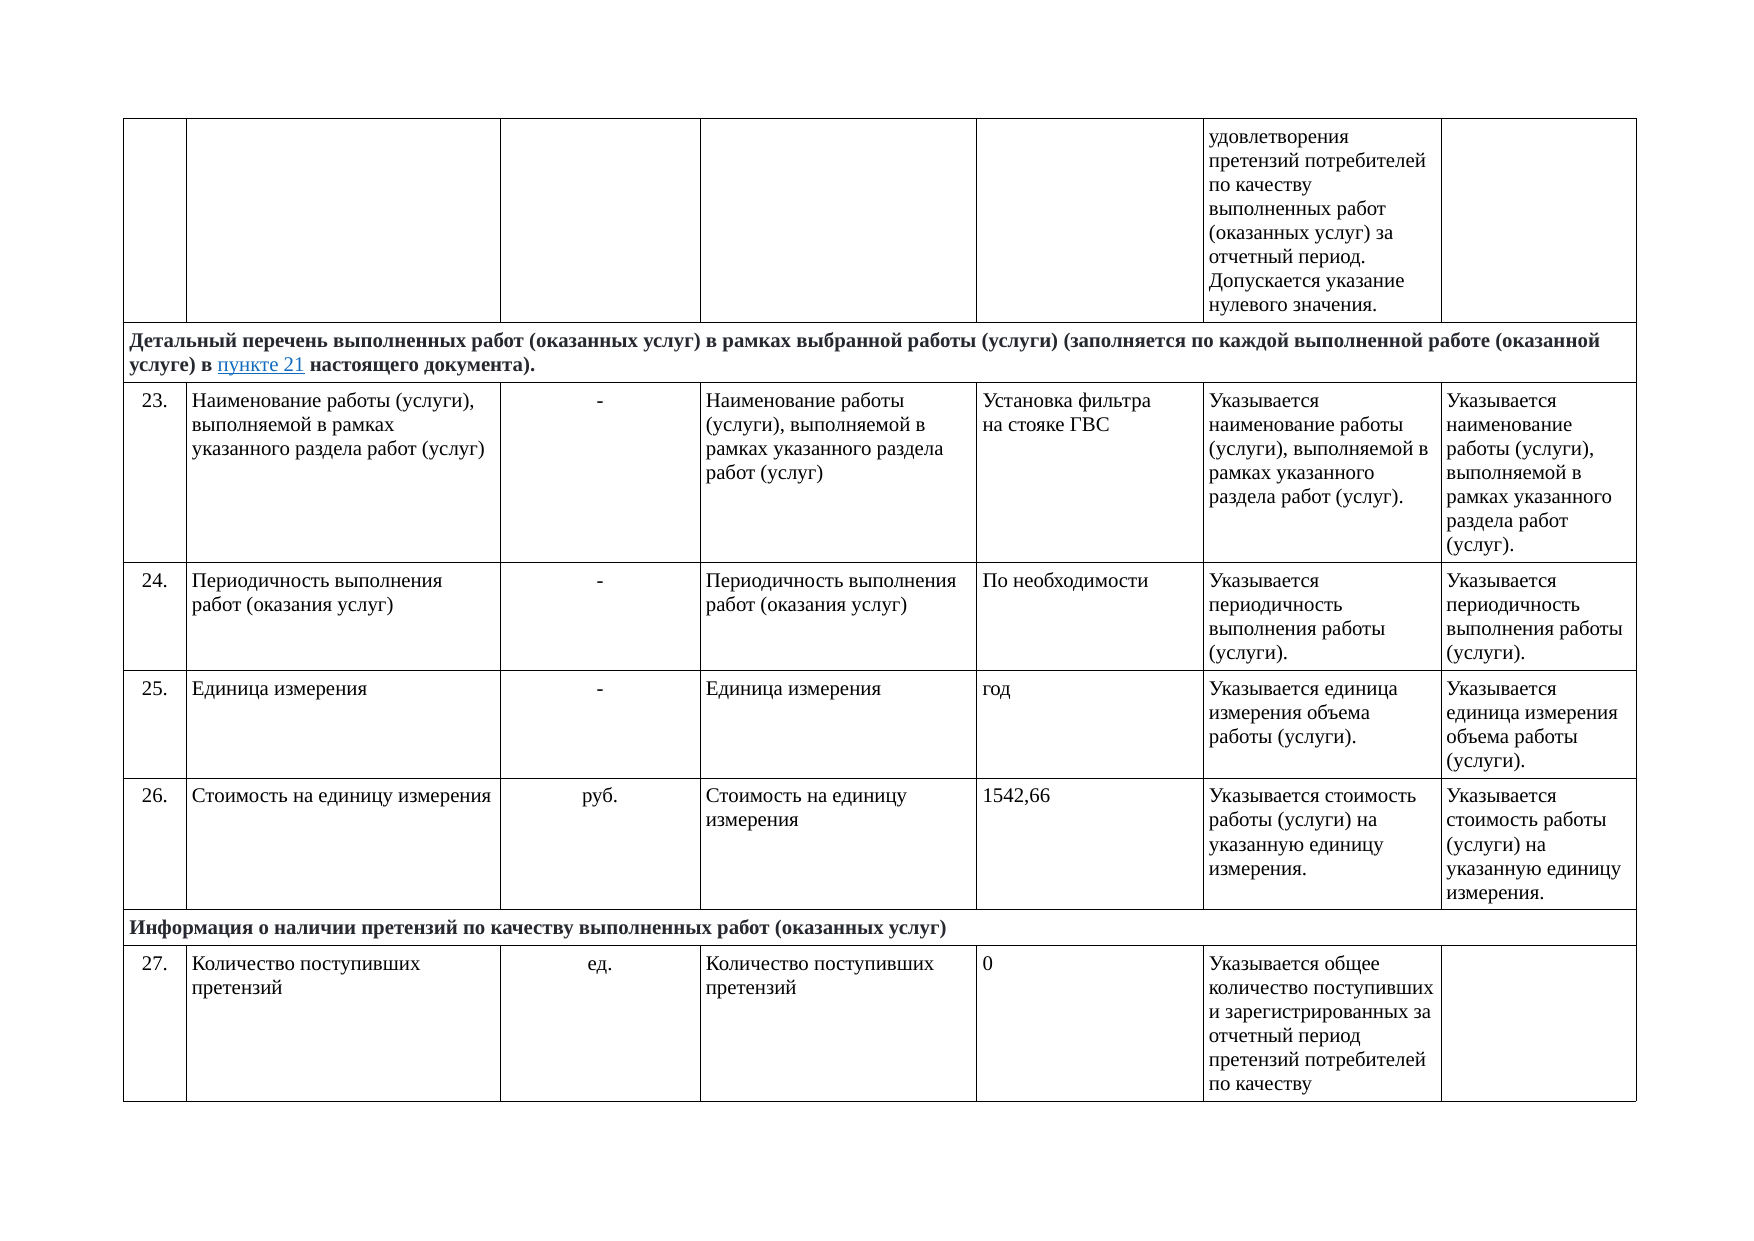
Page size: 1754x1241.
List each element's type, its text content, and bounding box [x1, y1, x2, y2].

table_cell [124, 119, 186, 322]
table_cell [1442, 119, 1636, 322]
table_cell Указывается общее количество поступивших и зарегистрированных за отчетный период претензий потребителей по качеству [1204, 946, 1441, 1101]
table_cell Количество поступивших претензий [701, 946, 976, 1101]
table_cell Указывается единица измерения объема работы (услуги). [1204, 671, 1441, 777]
table_cell - [501, 671, 700, 777]
table_cell Установка фильтра на стояке ГВС [977, 383, 1203, 562]
table_cell Стоимость на единицу измерения [187, 779, 500, 909]
table_cell [1442, 946, 1636, 1101]
table_cell [701, 119, 976, 322]
table_cell Единица измерения [187, 671, 500, 777]
table_cell руб. [501, 779, 700, 909]
table_cell - [501, 563, 700, 670]
table_cell Стоимость на единицу измерения [701, 779, 976, 909]
table_cell Указывается периодичность выполнения работы (услуги). [1442, 563, 1636, 670]
table_cell - [501, 383, 700, 562]
table_cell Количество поступивших претензий [187, 946, 500, 1101]
table_cell ед. [501, 946, 700, 1101]
table_cell Единица измерения [701, 671, 976, 777]
table_cell Детальный перечень выполненных работ (оказанных услуг) в рамках выбранной работы (услуги) (заполняется по каждой выполненной работе (оказанной услуге) в пункте 21 настоящего документа). [124, 323, 1636, 382]
table_cell 23. [124, 383, 186, 562]
table_cell По необходимости [977, 563, 1203, 670]
table_cell Указывается единица измерения объема работы (услуги). [1442, 671, 1636, 777]
table_cell 25. [124, 671, 186, 777]
table_cell 24. [124, 563, 186, 670]
table_cell Указывается периодичность выполнения работы (услуги). [1204, 563, 1441, 670]
table_cell Периодичность выполнения работ (оказания услуг) [701, 563, 976, 670]
table_cell [187, 119, 500, 322]
table_cell Информация о наличии претензий по качеству выполненных работ (оказанных услуг) [124, 910, 1636, 945]
table_cell Указывается наименование работы (услуги), выполняемой в рамках указанного раздела работ (услуг). [1442, 383, 1636, 562]
table_cell Наименование работы (услуги), выполняемой в рамках указанного раздела работ (услуг) [701, 383, 976, 562]
table_cell 0 [977, 946, 1203, 1101]
table_cell год [977, 671, 1203, 777]
table_cell Периодичность выполнения работ (оказания услуг) [187, 563, 500, 670]
table_cell удовлетворения претензий потребителей по качеству выполненных работ (оказанных услуг) за отчетный период. Допускается указание нулевого значения. [1204, 119, 1441, 322]
table_cell Наименование работы (услуги), выполняемой в рамках указанного раздела работ (услуг) [187, 383, 500, 562]
table_cell Указывается наименование работы (услуги), выполняемой в рамках указанного раздела работ (услуг). [1204, 383, 1441, 562]
table_cell 26. [124, 779, 186, 909]
table_cell Указывается стоимость работы (услуги) на указанную единицу измерения. [1442, 779, 1636, 909]
table_cell [977, 119, 1203, 322]
table_cell 27. [124, 946, 186, 1101]
table_cell 1542,66 [977, 779, 1203, 909]
table_cell [501, 119, 700, 322]
table_cell Указывается стоимость работы (услуги) на указанную единицу измерения. [1204, 779, 1441, 909]
